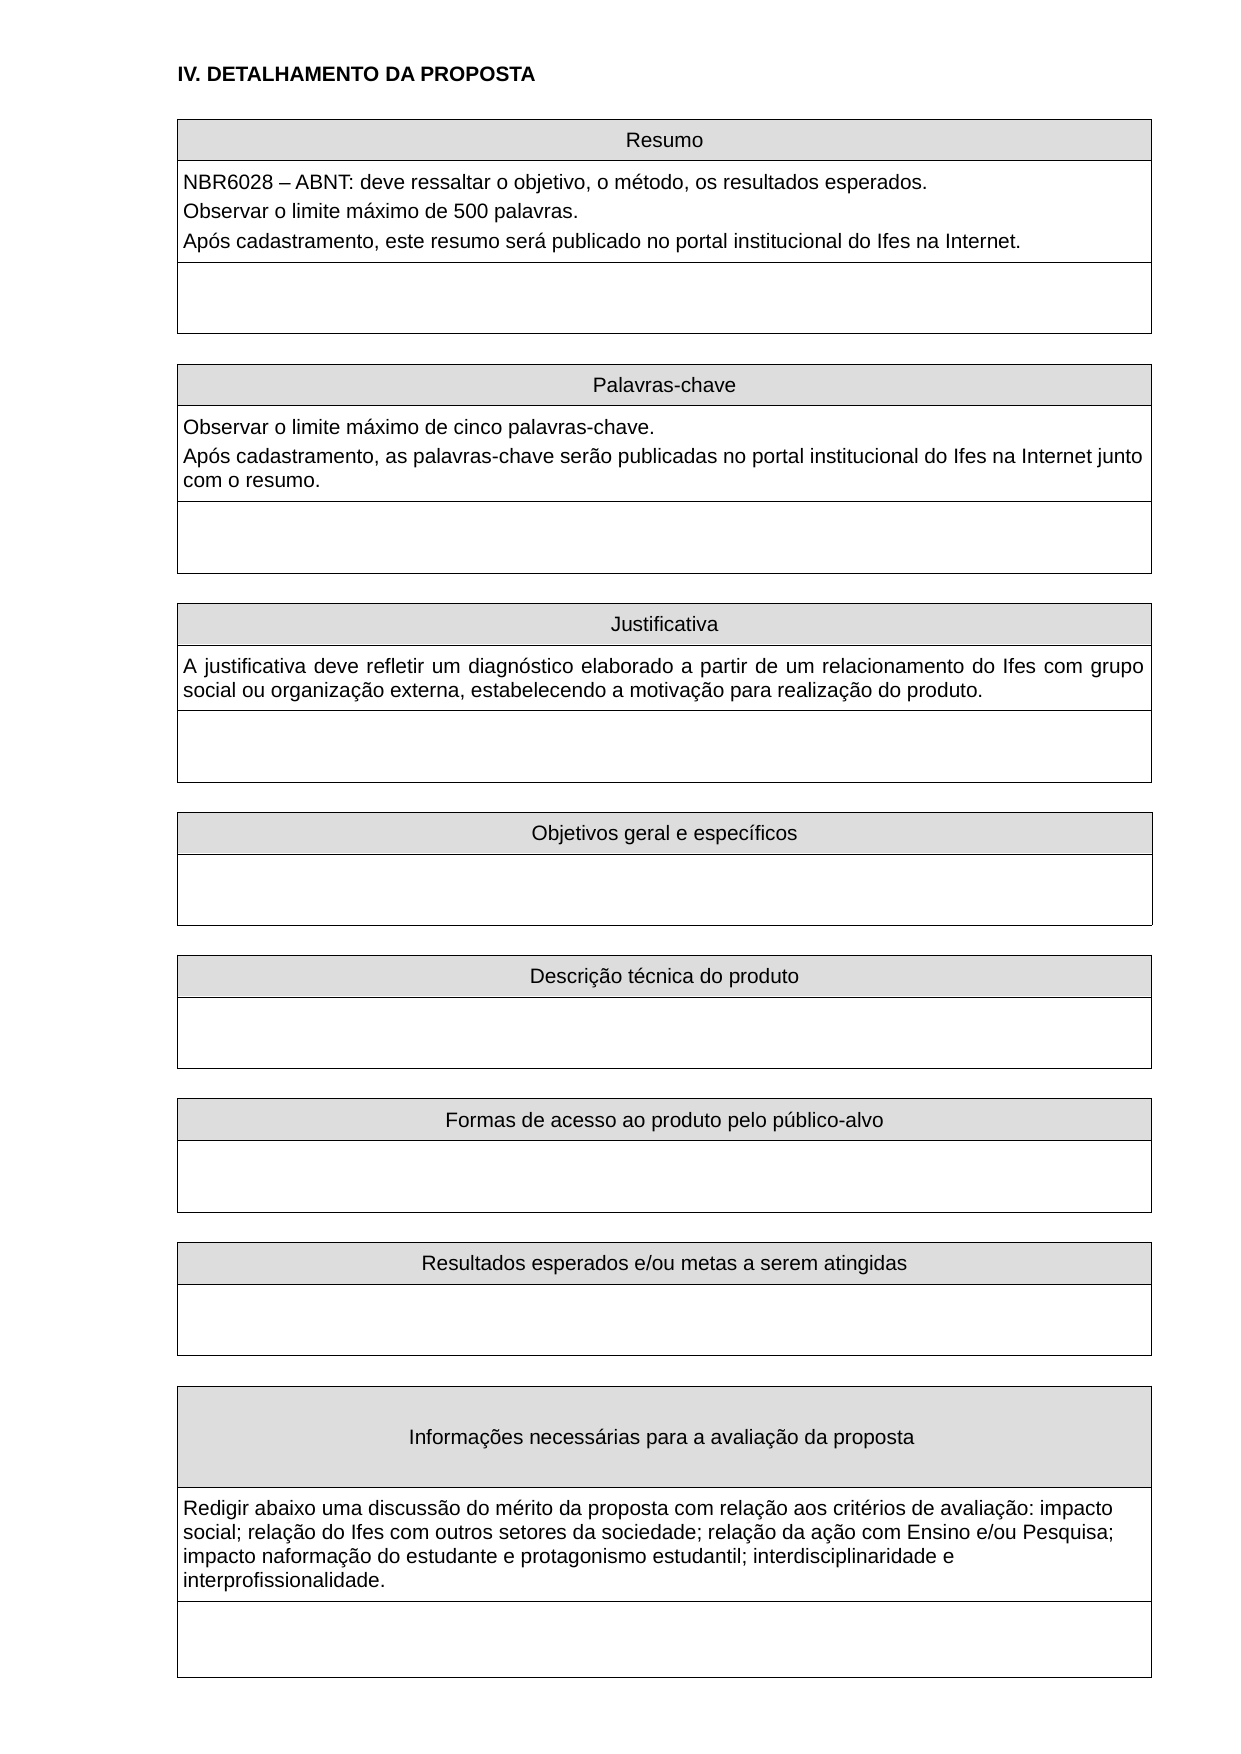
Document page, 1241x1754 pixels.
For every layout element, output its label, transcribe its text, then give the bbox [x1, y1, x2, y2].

table_cell [178, 998, 1151, 1068]
table_cell [178, 711, 1151, 782]
table_cell Observar o limite máximo de cinco palavras-chave. Após cadastramento, as palavras-chave serão publicadas no portal institucional do Ifes na Internet junto com o resumo. [178, 406, 1151, 501]
table_header Objetivos geral e específicos [178, 813, 1152, 853]
table_cell NBR6028 – ABNT: deve ressaltar o objetivo, o método, os resultados esperados. Observar o limite máximo de 500 palavras. Após cadastramento, este resumo será publicado no portal institucional do Ifes na Internet. [178, 161, 1151, 262]
table_cell [178, 1141, 1151, 1212]
table_header Descrição técnica do produto [178, 956, 1151, 996]
table_header Resultados esperados e/ou metas a serem atingidas [178, 1243, 1151, 1284]
table_header Resumo [178, 120, 1151, 160]
table_header Palavras-chave [178, 365, 1151, 405]
table_header Formas de acesso ao produto pelo público-alvo [178, 1099, 1151, 1140]
table_cell [178, 1602, 1151, 1676]
table_cell Redigir abaixo uma discussão do mérito da proposta com relação aos critérios de avaliação: impacto social; relação do Ifes com outros setores da sociedade; relação da ação com Ensino e/ou Pesquisa; impacto naformação do estudante e protagonismo estudantil; interdisciplinaridade e interprofissionalidade. [178, 1488, 1151, 1601]
table_cell [178, 855, 1152, 925]
table_cell [178, 502, 1151, 572]
table_cell A justificativa deve refletir um diagnóstico elaborado a partir de um relacionamento do Ifes com grupo social ou organização externa, estabelecendo a motivação para realização do produto. [178, 646, 1151, 710]
table_header Informações necessárias para a avaliação da proposta [178, 1387, 1151, 1487]
text IV. DETALHAMENTO DA PROPOSTA [177, 62, 1152, 86]
table_cell [178, 263, 1151, 333]
table_header Justificativa [178, 604, 1151, 644]
table_cell [178, 1285, 1151, 1355]
